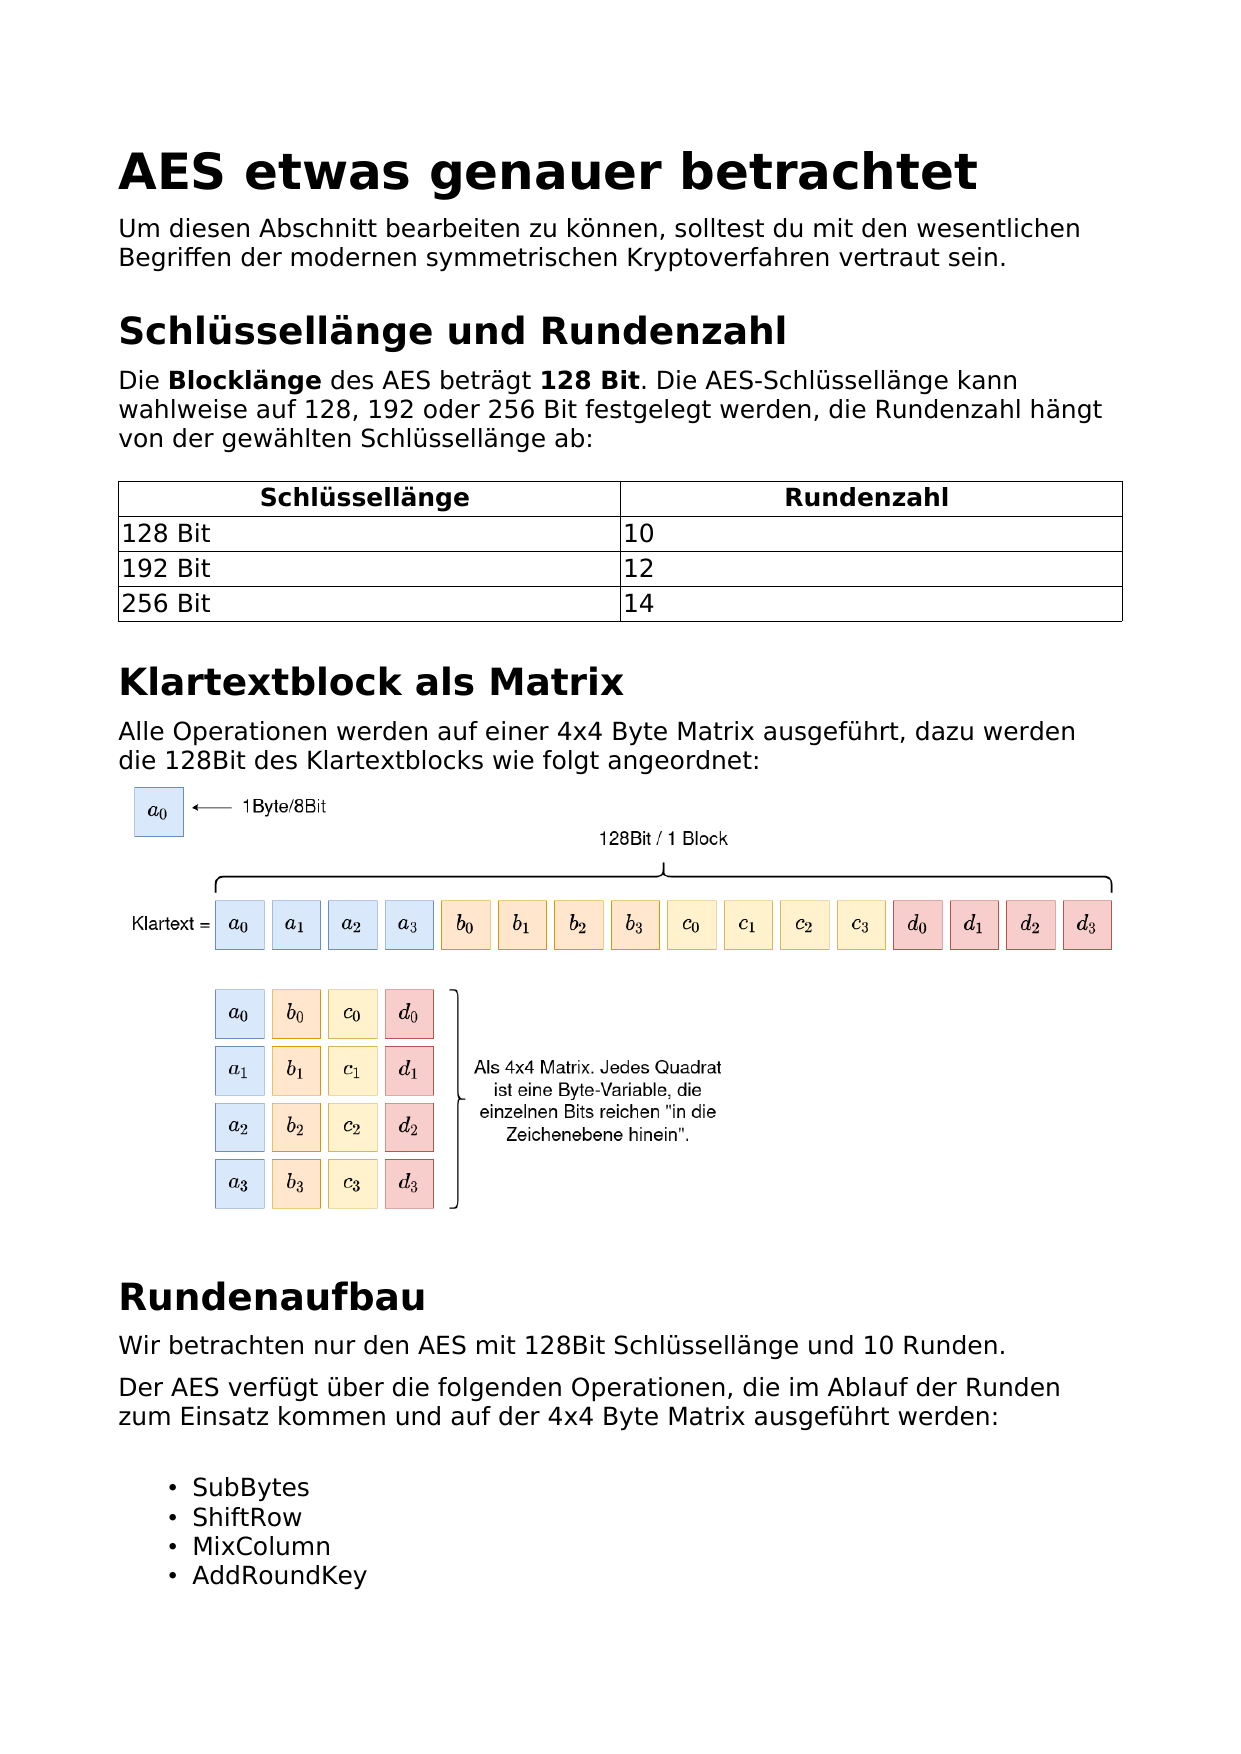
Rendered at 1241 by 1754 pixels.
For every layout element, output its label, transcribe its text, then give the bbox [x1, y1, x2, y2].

picture [118, 787, 1123, 1209]
subtitle Rundenaufbau [118, 1275, 1122, 1319]
table_cell 192 Bit [119, 552, 620, 586]
subtitle Klartextblock als Matrix [118, 661, 1122, 704]
subtitle Schlüssellänge und Rundenzahl [118, 310, 1122, 353]
text Die Blocklänge des AES beträgt 128 Bit. Die AES-Schlüssellänge kann wahlweise auf 128, 192 oder 256 Bit festgelegt werden, die Rundenzahl hängt von der gewählten Schlüssellänge ab: [118, 366, 1122, 453]
table_cell 256 Bit [119, 587, 620, 621]
list SubBytes [177, 1473, 1122, 1503]
text Alle Operationen werden auf einer 4x4 Byte Matrix ausgeführt, dazu werden die 128Bit des Klartextblocks wie folgt angeordnet: [118, 717, 1122, 775]
table_cell 14 [621, 587, 1122, 621]
subtitle AES etwas genauer betrachtet [118, 143, 1122, 201]
table_cell 10 [621, 517, 1122, 551]
list AddRoundKey [177, 1561, 1122, 1590]
text Der AES verfügt über die folgenden Operationen, die im Ablauf der Runden zum Einsatz kommen und auf der 4x4 Byte Matrix ausgeführt werden: [118, 1373, 1122, 1432]
text Um diesen Abschnitt bearbeiten zu können, solltest du mit den wesentlichen Begriffen der modernen symmetrischen Kryptoverfahren vertraut sein. [118, 214, 1122, 272]
table_header Rundenzahl [621, 482, 1122, 516]
table_cell 128 Bit [119, 517, 620, 551]
text Wir betrachten nur den AES mit 128Bit Schlüssellänge und 10 Runden. [118, 1332, 1122, 1361]
table_header Schlüssellänge [119, 482, 620, 516]
list ShiftRow [177, 1503, 1122, 1532]
table_cell 12 [621, 552, 1122, 586]
list MixColumn [177, 1532, 1122, 1561]
